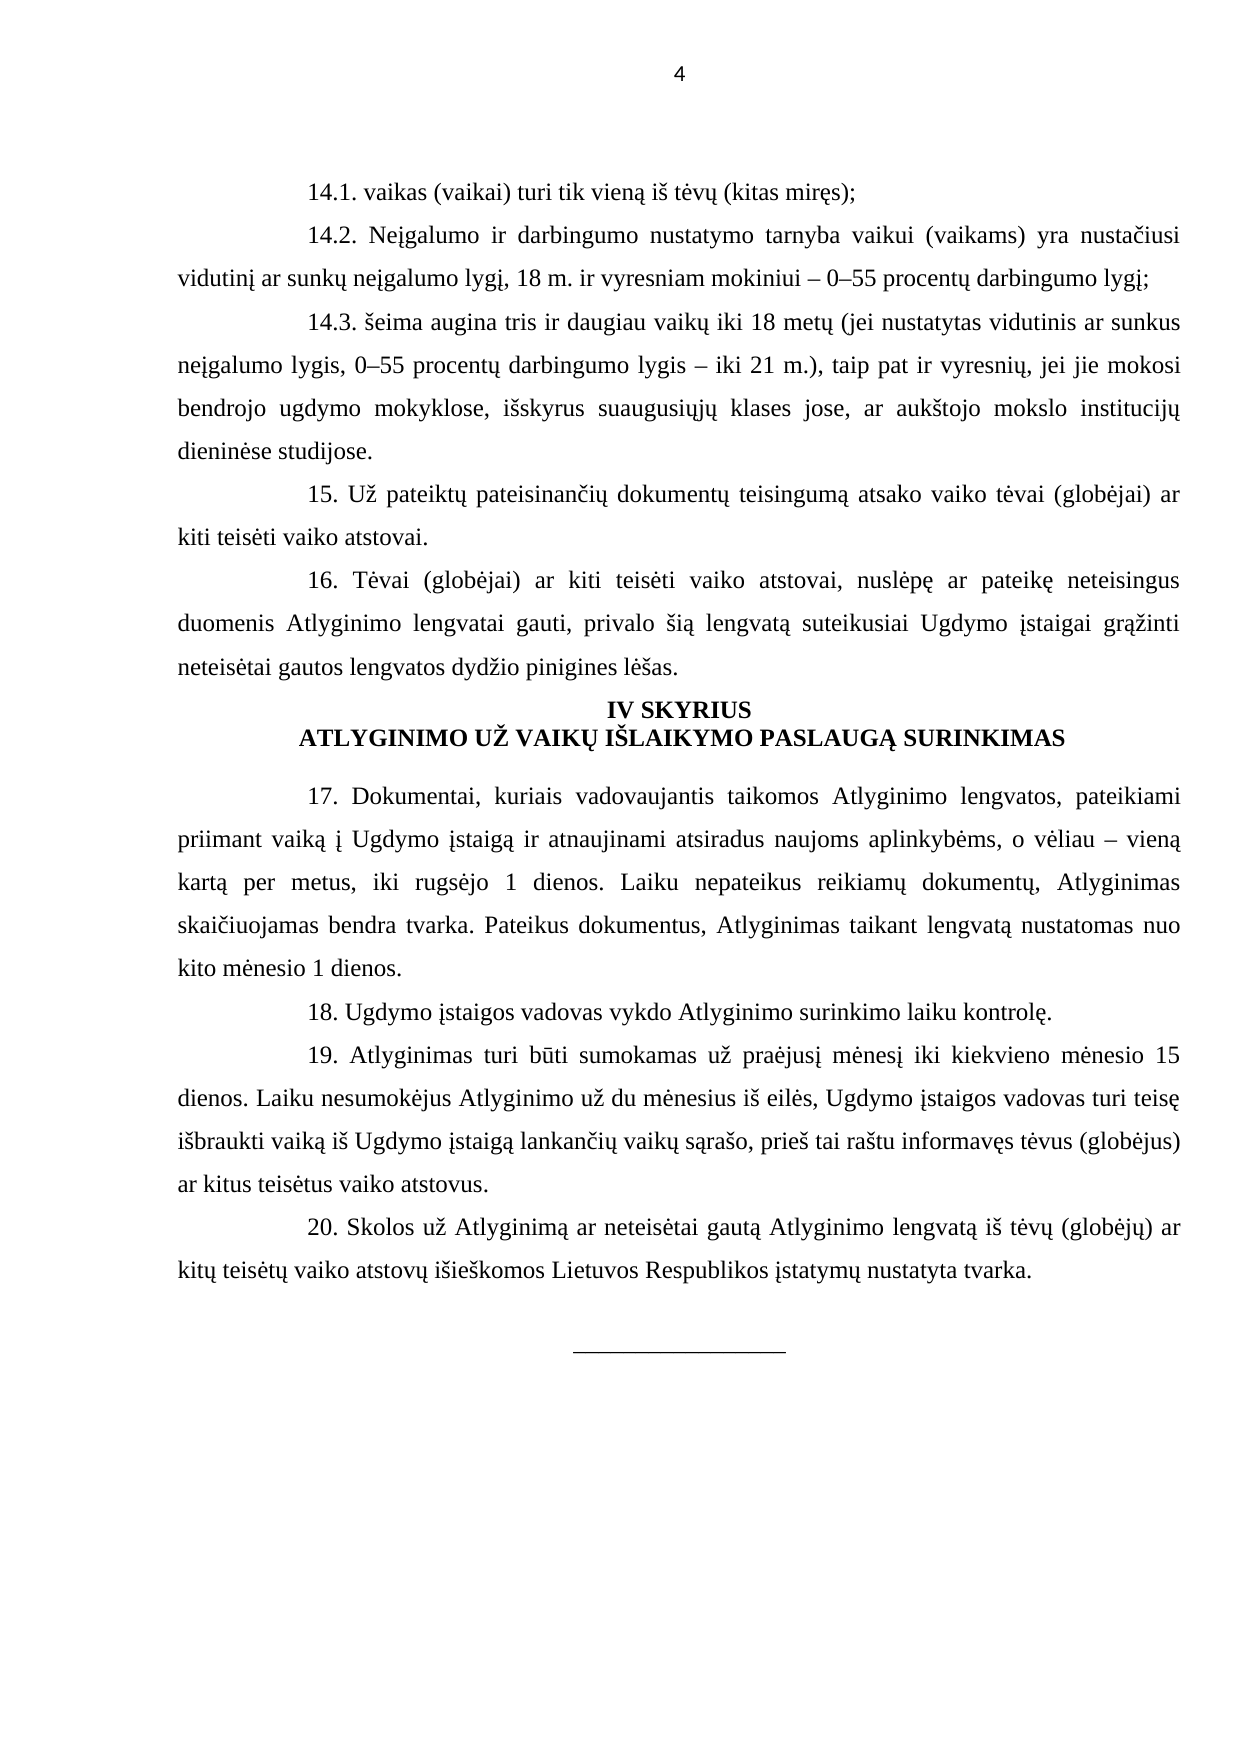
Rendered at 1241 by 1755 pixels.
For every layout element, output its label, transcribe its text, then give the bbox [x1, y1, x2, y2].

text _________________ [177, 1327, 1181, 1356]
text IV SKYRIUS [177, 695, 1181, 723]
text 19. Atlyginimas turi būti sumokamas už praėjusį mėnesį iki kiekvieno mėnesio 15 dienos. Laiku nesumokėjus Atlyginimo už du mėnesius iš eilės, Ugdymo įstaigos vadovas turi teisę išbraukti vaiką iš Ugdymo įstaigą lankančių vaikų sąrašo, prieš tai raštu informavęs tėvus (globėjus) ar kitus teisėtus vaiko atstovus. [177, 1040, 1181, 1198]
text 14.2. Neįgalumo ir darbingumo nustatymo tarnyba vaikui (vaikams) yra nustačiusi vidutinį ar sunkų neįgalumo lygį, 18 m. ir vyresniam mokiniui – 0–55 procentų darbingumo lygį; [177, 220, 1181, 292]
text 14.3. šeima augina tris ir daugiau vaikų iki 18 metų (jei nustatytas vidutinis ar sunkus neįgalumo lygis, 0–55 procentų darbingumo lygis – iki 21 m.), taip pat ir vyresnių, jei jie mokosi bendrojo ugdymo mokyklose, išskyrus suaugusiųjų klases jose, ar aukštojo mokslo institucijų dieninėse studijose. [177, 307, 1181, 465]
text 20. Skolos už Atlyginimą ar neteisėtai gautą Atlyginimo lengvatą iš tėvų (globėjų) ar kitų teisėtų vaiko atstovų išieškomos Lietuvos Respublikos įstatymų nustatyta tvarka. [177, 1212, 1181, 1284]
text 16. Tėvai (globėjai) ar kiti teisėti vaiko atstovai, nuslėpę ar pateikę neteisingus duomenis Atlyginimo lengvatai gauti, privalo šią lengvatą suteikusiai Ugdymo įstaigai grąžinti neteisėtai gautos lengvatos dydžio pinigines lėšas. [177, 565, 1181, 680]
text 14.1. vaikas (vaikai) turi tik vieną iš tėvų (kitas miręs); [177, 177, 1181, 206]
text 17. Dokumentai, kuriais vadovaujantis taikomos Atlyginimo lengvatos, pateikiami priimant vaiką į Ugdymo įstaigą ir atnaujinami atsiradus naujoms aplinkybėms, o vėliau – vieną kartą per metus, iki rugsėjo 1 dienos. Laiku nepateikus reikiamų dokumentų, Atlyginimas skaičiuojamas bendra tvarka. Pateikus dokumentus, Atlyginimas taikant lengvatą nustatomas nuo kito mėnesio 1 dienos. [177, 781, 1181, 982]
text ATLYGINIMO UŽ VAIKŲ IŠLAIKYMO PASLAUGĄ SURINKIMAS [177, 723, 1181, 752]
text 18. Ugdymo įstaigos vadovas vykdo Atlyginimo surinkimo laiku kontrolę. [177, 997, 1181, 1025]
text 15. Už pateiktų pateisinančių dokumentų teisingumą atsako vaiko tėvai (globėjai) ar kiti teisėti vaiko atstovai. [177, 479, 1181, 551]
